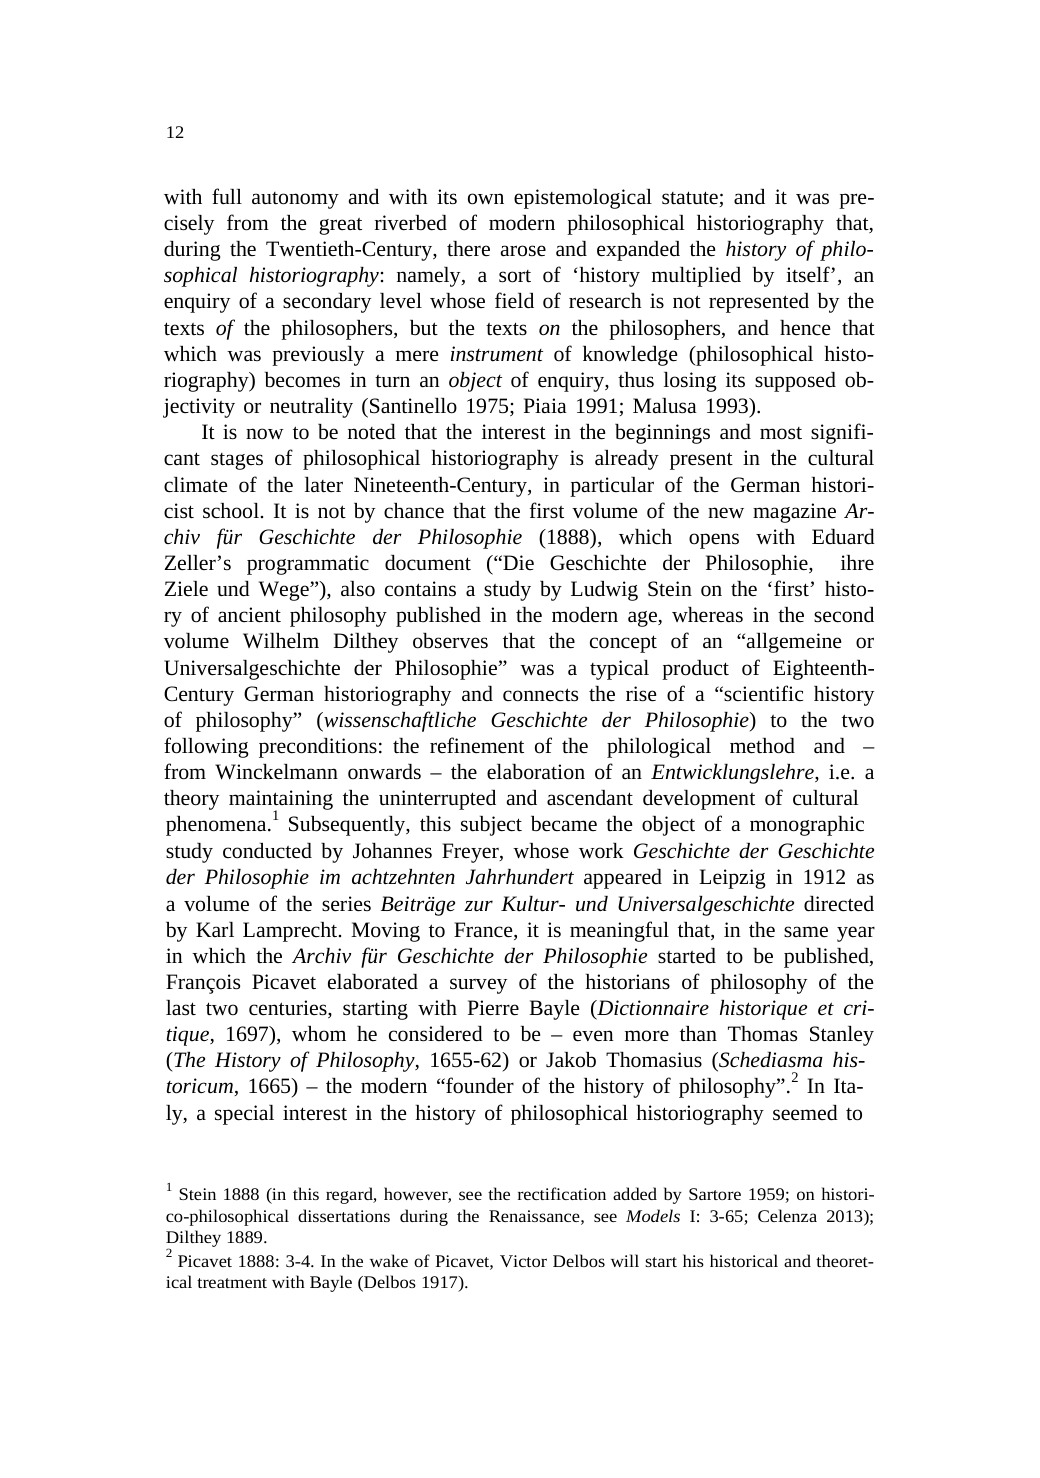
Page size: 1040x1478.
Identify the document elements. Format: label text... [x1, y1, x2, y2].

text toricum, 1665) – the modern “founder of the history of philosophy”.2 In Ita- [166, 1073, 877, 1099]
text with full autonomy and with its own epistemological statute; and it was pre- cisely from the great riverbed of modern philosophical historiography that, during the Twentieth-Century, there arose and expanded the history of philo- sophical historiography: namely, a sort of ‘history multiplied by itself’, an enquiry of a secondary level whose field of research is not represented by the texts of the philosophers, but the texts on the philosophers, and hence that which was previously a mere instrument of knowledge (philosophical histo- riography) becomes in turn an object of enquiry, thus losing its supposed ob- jectivity or neutrality (Santinello 1975; Piaia 1991; Malusa 1993). [163, 184, 874, 418]
text phenomena.1 Subsequently, this subject became the object of a monographic [166, 811, 877, 837]
text 2 Picavet 1888: 3-4. In the wake of Picavet, Victor Delbos will start his historical and theoret- ical treatment with Bayle (Delbos 1917). [166, 1250, 874, 1293]
text 1 Stein 1888 (in this regard, however, see the rectification added by Sartore 1959; on histori- co-philosophical dissertations during the Renaissance, see Models I: 3-65; Celenza 2013); Dilthey 1889. [166, 1179, 874, 1247]
text ly, a special interest in the history of philosophical historiography seemed to [166, 1100, 877, 1126]
text 12 [166, 121, 186, 142]
text It is now to be noted that the interest in the beginnings and most signifi- cant stages of philosophical historiography is already present in the cultural climate of the later Nineteenth-Century, in particular of the German histori- cist school. It is not by chance that the first volume of the new magazine Ar- chiv für Geschichte der Philosophie (1888), which opens with Eduard Zeller’s programmatic document (“Die Geschichte der Philosophie, ihre Ziele und Wege”), also contains a study by Ludwig Stein on the ‘first’ histo- ry of ancient philosophy published in the modern age, whereas in the second volume Wilhelm Dilthey observes that the concept of an “allgemeine or Universalgeschichte der Philosophie” was a typical product of Eighteenth- Century German historiography and connects the rise of a “scientific history of philosophy” (wissenschaftliche Geschichte der Philosophie) to the two following preconditions: the refinement of the philological method and – from Winckelmann onwards – the elaboration of an Entwicklungslehre, i.e. a theory maintaining the uninterrupted and ascendant development of cultural [163, 419, 875, 811]
text study conducted by Johannes Freyer, whose work Geschichte der Geschichte der Philosophie im achtzehnten Jahrhundert appeared in Leipzig in 1912 as a volume of the series Beiträge zur Kultur- und Universalgeschichte directed by Karl Lamprecht. Moving to France, it is meaningful that, in the same year in which the Archiv für Geschichte der Philosophie started to be published, François Picavet elaborated a survey of the historians of philosophy of the last two centuries, starting with Pierre Bayle (Dictionnaire historique et cri- tique, 1697), whom he considered to be – even more than Thomas Stanley (The History of Philosophy, 1655-62) or Jakob Thomasius (Schediasma his- [166, 838, 874, 1073]
